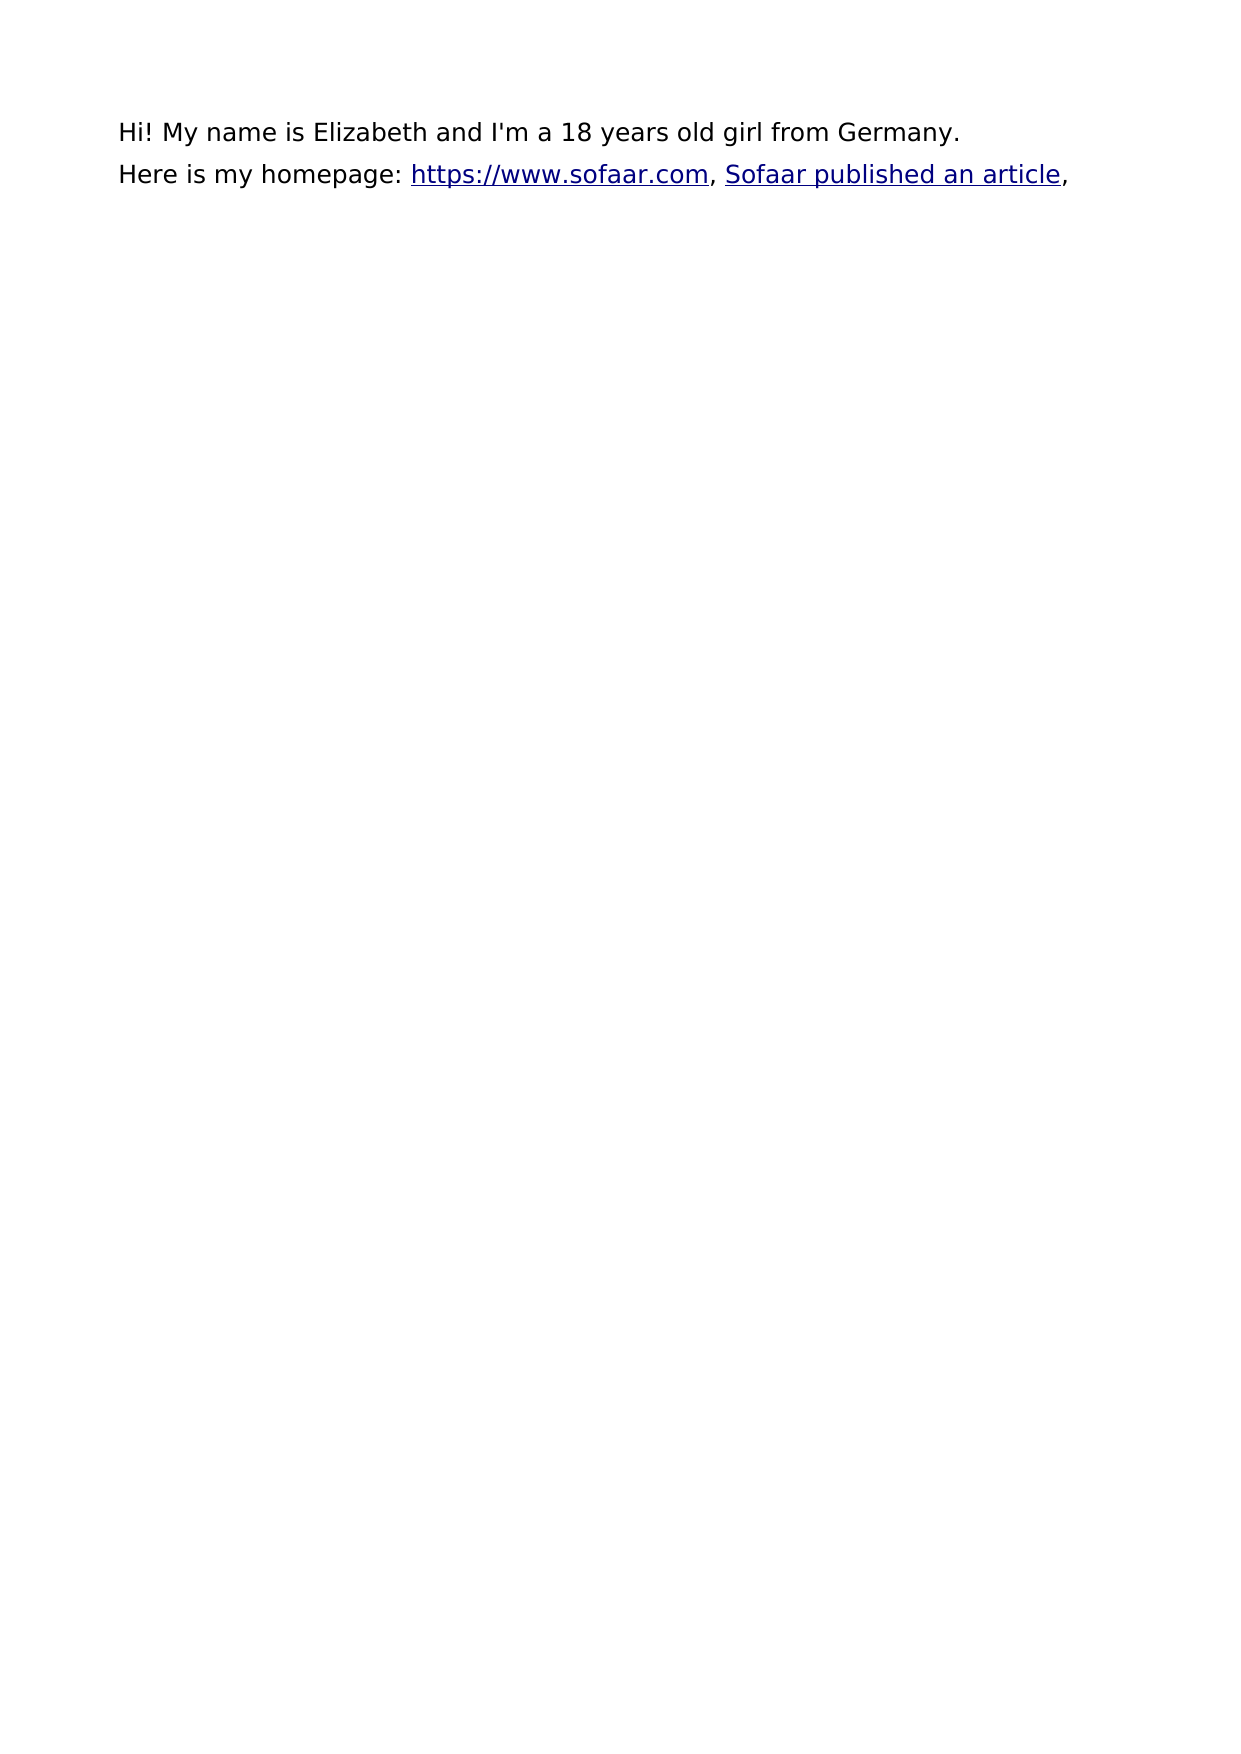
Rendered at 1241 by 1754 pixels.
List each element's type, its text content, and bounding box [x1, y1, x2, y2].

text Here is my homepage: https://www.sofaar.com, Sofaar published an article, [118, 160, 1122, 189]
text Hi! My name is Elizabeth and I'm a 18 years old girl from Germany. [118, 118, 1122, 147]
